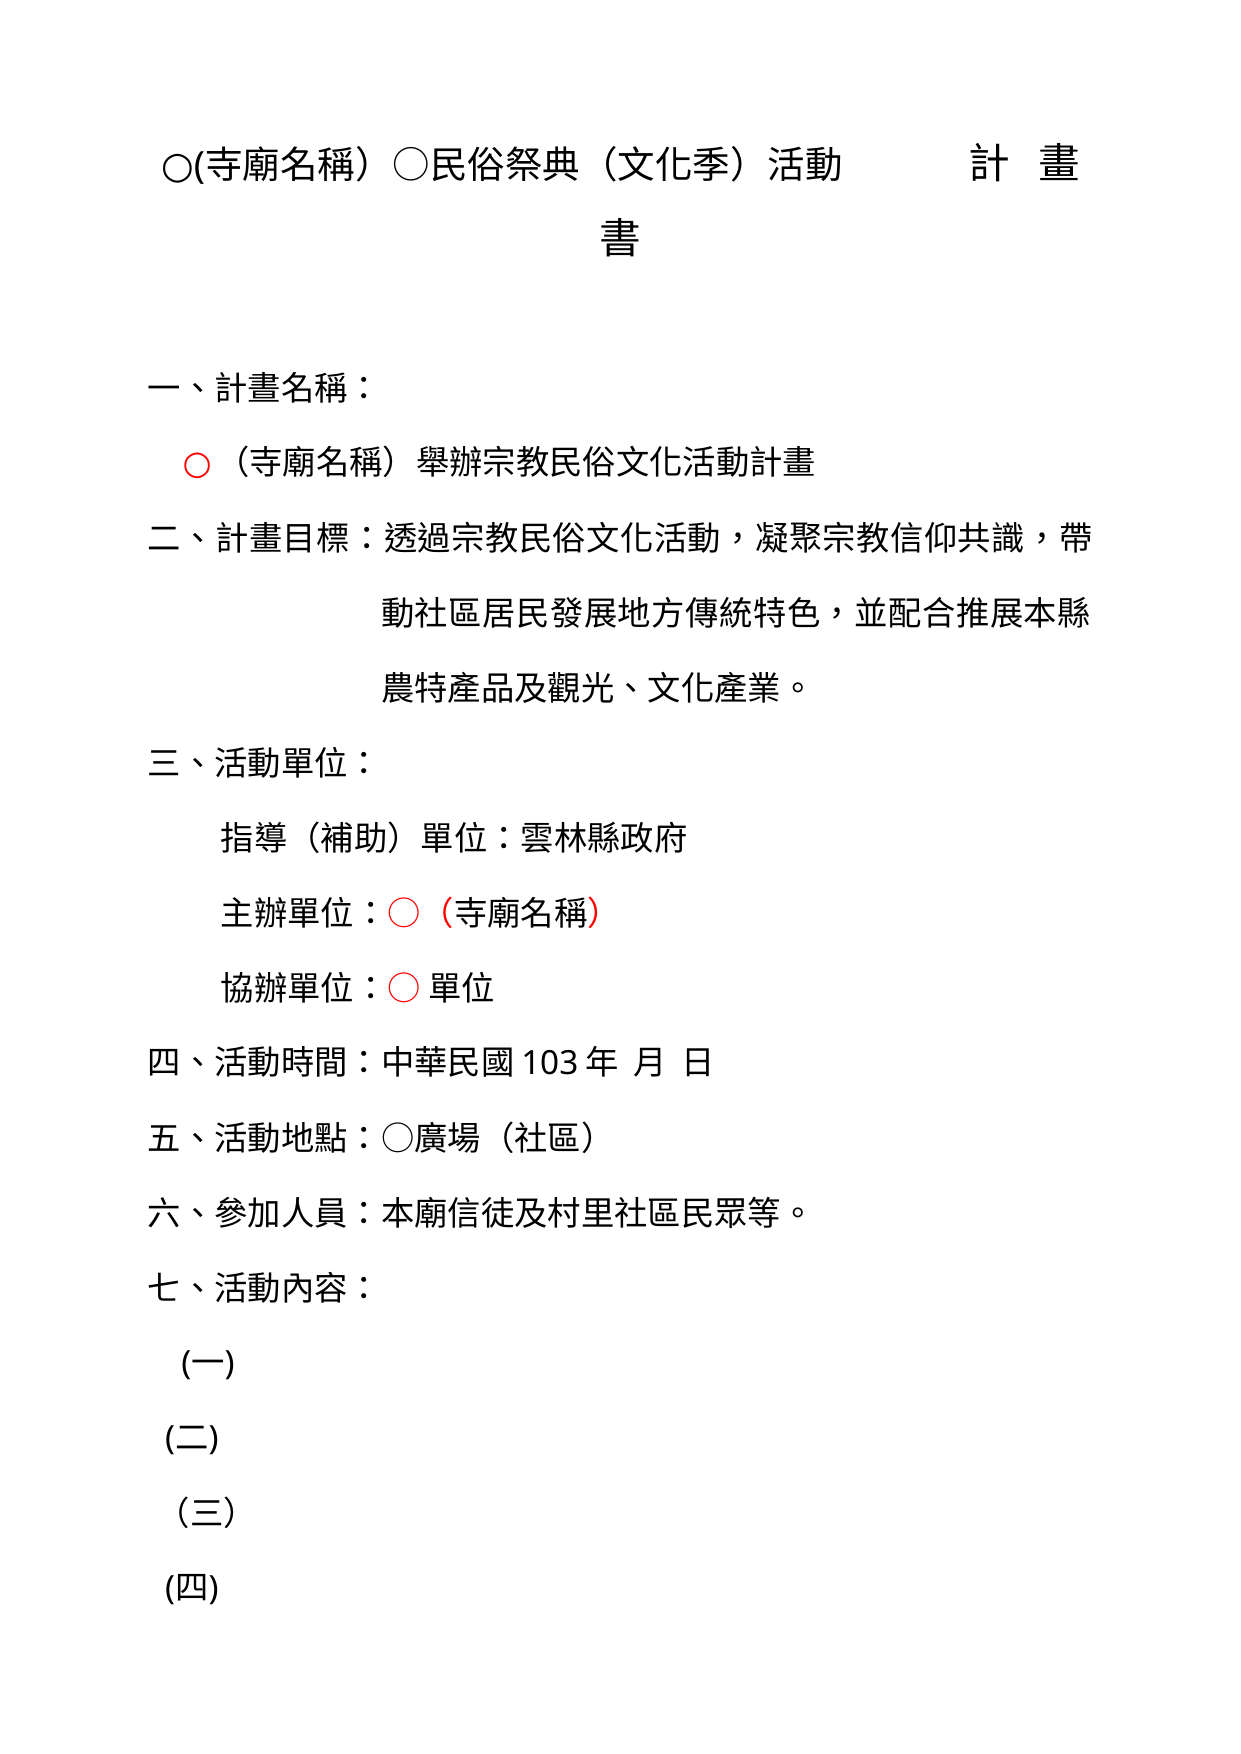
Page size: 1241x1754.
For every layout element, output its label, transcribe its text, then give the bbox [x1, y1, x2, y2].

text (四) [148, 1548, 1092, 1623]
text 協辦單位：○ 單位 [219, 948, 1092, 1023]
text 三、活動單位： [148, 723, 1092, 798]
text 六、參加人員：本廟信徒及村里社區民眾等。 [148, 1173, 1092, 1248]
text 主辦單位：○（寺廟名稱） [219, 873, 1092, 948]
text 五、活動地點：○廣場（社區） [148, 1098, 1092, 1173]
text 指導（補助）單位：雲林縣政府 [219, 798, 1092, 873]
text 七、活動內容： [148, 1248, 1092, 1323]
text 一、計晝名稱： [148, 348, 1092, 423]
text 二、計畫目標：透過宗教民俗文化活動，凝聚宗教信仰共識，帶動社區居民發展地方傳統特色，並配合推展本縣農特產品及觀光、文化產業。 [148, 498, 1092, 723]
text ○(寺廟名稱）○民俗祭典（文化季）活動 計 畫 書 [148, 123, 1092, 273]
text (一) [148, 1323, 1092, 1398]
text 四、活動時間：中華民國103年 月 日 [148, 1023, 1092, 1098]
text （三） [148, 1473, 1092, 1548]
text (二) [148, 1398, 1092, 1473]
text ○（寺廟名稱）舉辦宗教民俗文化活動計畫 [148, 423, 1092, 498]
